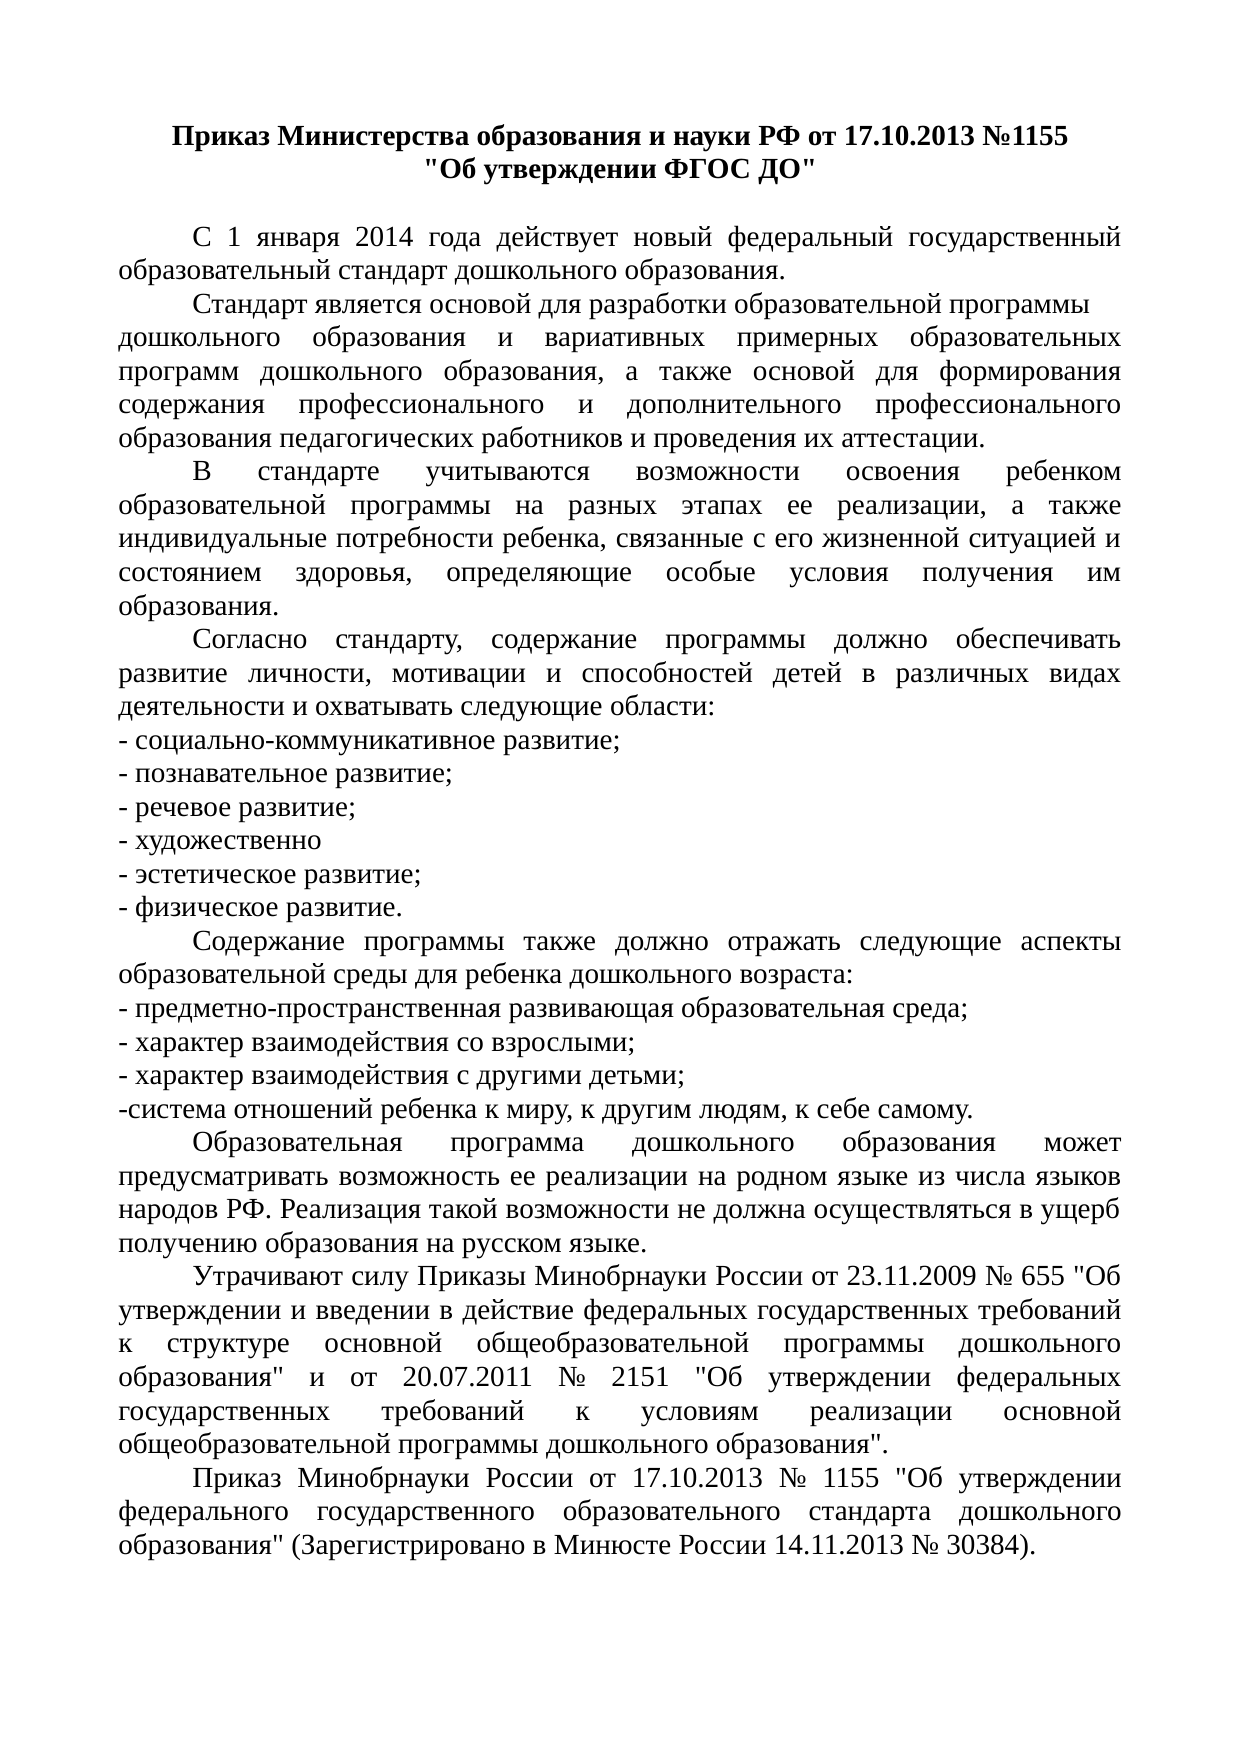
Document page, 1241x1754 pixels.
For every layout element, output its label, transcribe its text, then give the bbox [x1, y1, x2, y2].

text Согласно стандарту, содержание программы должно обеспечивать развитие личности, мотивации и способностей детей в различных видах деятельности и охватывать следующие области: [118, 621, 1122, 722]
text дошкольного образования и вариативных примерных образовательных программ дошкольного образования, а также основой для формирования содержания профессионального и дополнительного профессионального образования педагогических работников и проведения их аттестации. [118, 319, 1122, 453]
text - предметно-пространственная развивающая образовательная среда; [118, 990, 1122, 1024]
text Утрачивают силу Приказы Минобрнауки России от 23.11.2009 № 655 "Об утверждении и введении в действие федеральных государственных требований к структуре основной общеобразовательной программы дошкольного образования" и от 20.07.2011 № 2151 "Об утверждении федеральных государственных требований к условиям реализации основной общеобразовательной программы дошкольного образования". [118, 1258, 1122, 1460]
text - эстетическое развитие; [118, 856, 1122, 889]
text Приказ Министерства образования и науки РФ от 17.10.2013 №1155 [118, 118, 1122, 152]
text - характер взаимодействия с другими детьми; [118, 1057, 1122, 1091]
text - художественно [118, 822, 1122, 856]
text Приказ Минобрнауки России от 17.10.2013 № 1155 "Об утверждении федерального государственного образовательного стандарта дошкольного образования" (Зарегистрировано в Минюсте России 14.11.2013 № 30384). [118, 1460, 1122, 1560]
text С 1 января 2014 года действует новый федеральный государственный образовательный стандарт дошкольного образования. [118, 219, 1122, 286]
text -система отношений ребенка к миру, к другим людям, к себе самому. [118, 1091, 1122, 1124]
text "Об утверждении ФГОС ДО" [118, 152, 1122, 185]
text - речевое развитие; [118, 789, 1122, 822]
text - социально-коммуникативное развитие; [118, 722, 1122, 755]
text - физическое развитие. [118, 889, 1122, 923]
text В стандарте учитываются возможности освоения ребенком образовательной программы на разных этапах ее реализации, а также индивидуальные потребности ребенка, связанные с его жизненной ситуацией и состоянием здоровья, определяющие особые условия получения им образования. [118, 453, 1122, 621]
text Стандарт является основой для разработки образовательной программы [118, 286, 1122, 319]
text Содержание программы также должно отражать следующие аспекты образовательной среды для ребенка дошкольного возраста: [118, 923, 1122, 990]
text - характер взаимодействия со взрослыми; [118, 1024, 1122, 1057]
text Образовательная программа дошкольного образования может предусматривать возможность ее реализации на родном языке из числа языков народов РФ. Реализация такой возможности не должна осуществляться в ущерб получению образования на русском языке. [118, 1124, 1122, 1258]
text - познавательное развитие; [118, 755, 1122, 789]
